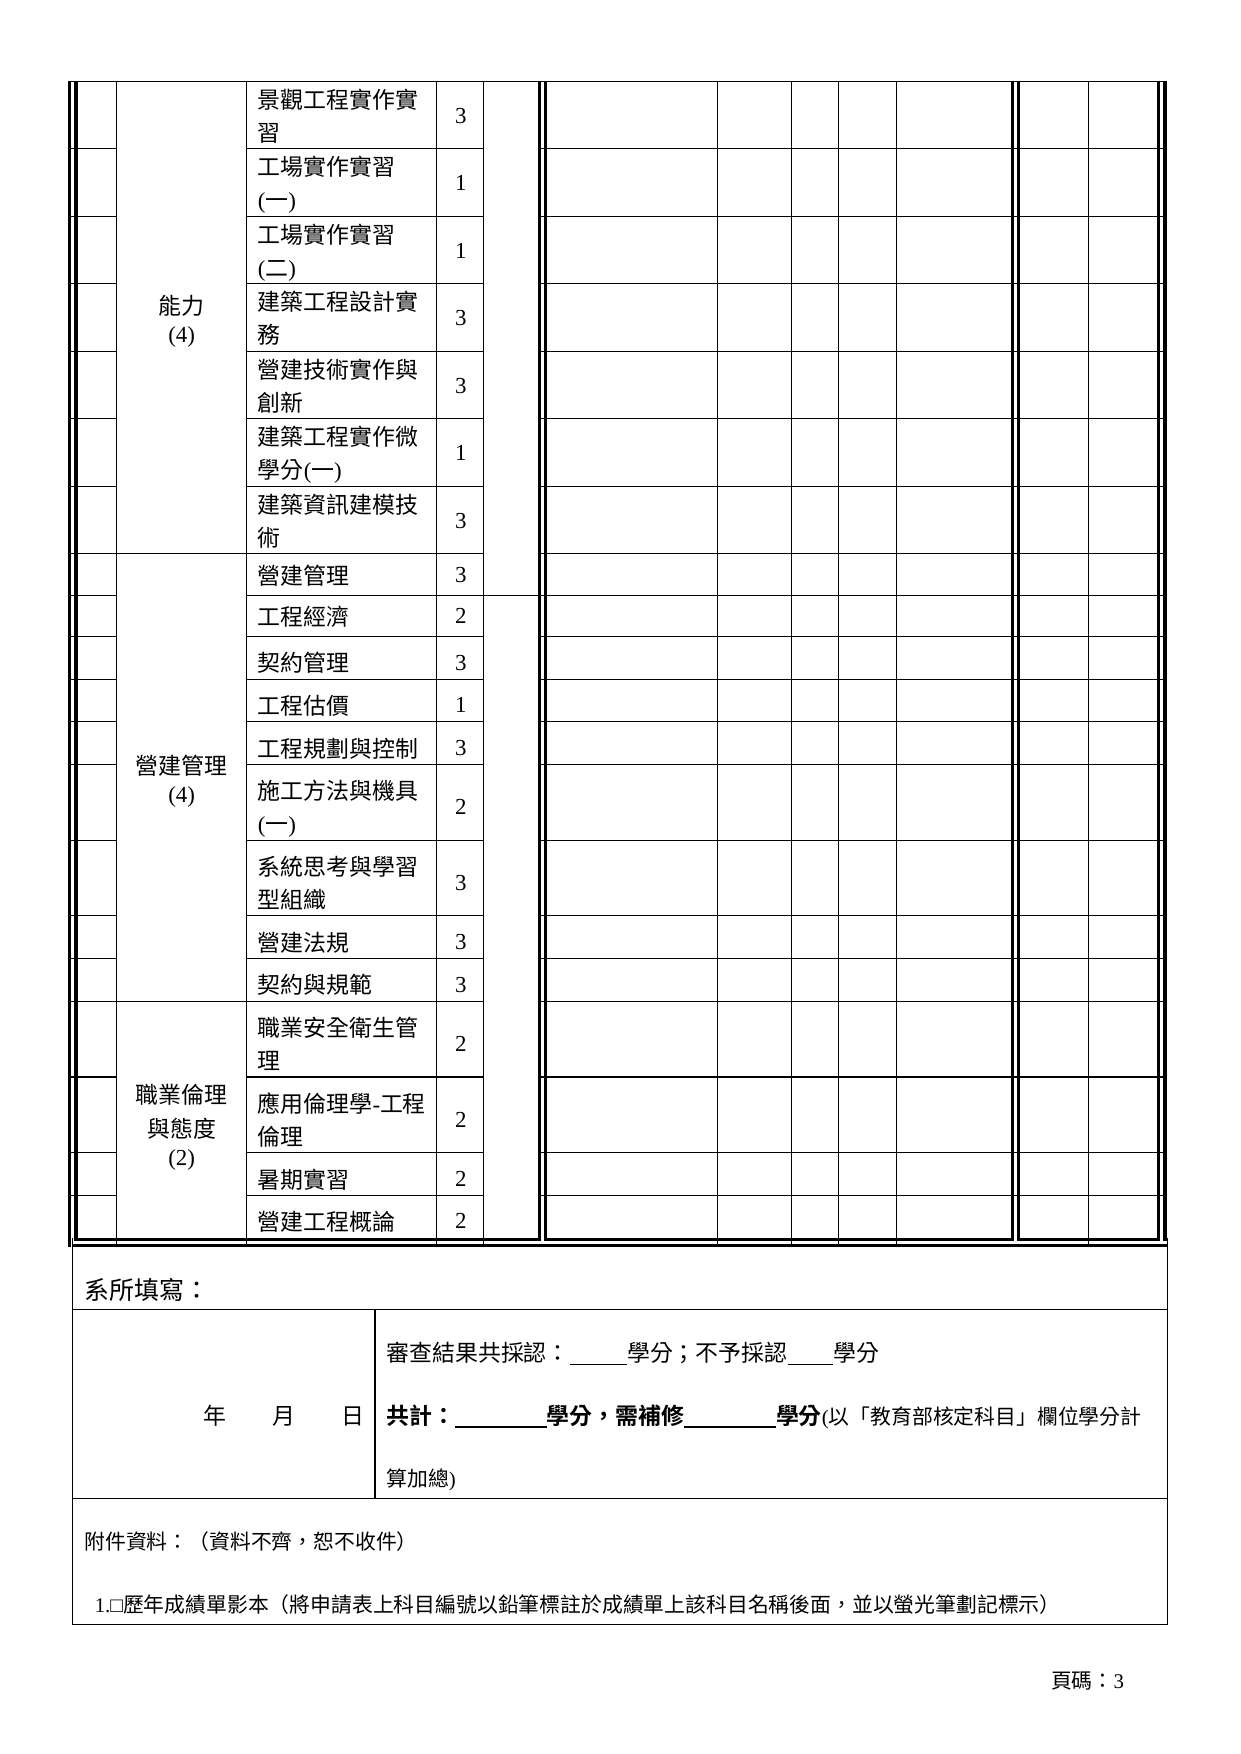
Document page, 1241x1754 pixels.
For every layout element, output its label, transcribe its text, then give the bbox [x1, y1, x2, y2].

table_cell [718, 419, 791, 486]
table_cell [1020, 637, 1088, 678]
table_cell [1089, 419, 1157, 486]
table_cell [1089, 149, 1157, 216]
table_cell [839, 1078, 896, 1152]
table_cell [78, 1002, 116, 1076]
table_cell [839, 680, 896, 721]
table_cell 暑期實習 [247, 1153, 436, 1195]
table_cell [718, 1078, 791, 1152]
table_cell [547, 1078, 717, 1152]
table_cell [1020, 680, 1088, 721]
table_cell [792, 149, 838, 216]
table_cell [547, 82, 717, 148]
table_cell [1020, 554, 1088, 594]
table_cell [1020, 419, 1088, 486]
table_cell [718, 841, 791, 915]
table_cell [792, 419, 838, 486]
table_cell 3 [437, 722, 483, 764]
table_cell [547, 149, 717, 216]
table_cell [718, 217, 791, 283]
table_cell [792, 916, 838, 958]
table_cell [897, 841, 1011, 915]
table_cell [1089, 680, 1157, 721]
table_cell [1020, 82, 1088, 148]
table_cell [839, 352, 896, 418]
table_cell [897, 765, 1011, 839]
table_cell [897, 1002, 1011, 1076]
table_cell [792, 352, 838, 418]
table_cell [1089, 722, 1157, 764]
table_cell 2 [437, 596, 483, 636]
table_cell [718, 352, 791, 418]
table_cell 營建工程概論 [247, 1196, 436, 1237]
table_cell 年 月 日 [73, 1310, 374, 1498]
table_cell [792, 217, 838, 283]
table_cell [839, 959, 896, 1001]
table_cell [1089, 1153, 1157, 1195]
table_cell [484, 82, 538, 594]
table_cell 工場實作實習(二) [247, 217, 436, 283]
table_cell [839, 419, 896, 486]
table_cell 審查結果共採認： 學分；不予採認 學分 共計： 學分，需補修 學分(以「教育部核定科目」欄位學分計算加總) [376, 1310, 1167, 1498]
table_cell 工程估價 [247, 680, 436, 721]
table_cell 營建技術實作與創新 [247, 352, 436, 418]
table_cell [718, 1196, 791, 1237]
table_cell [792, 1196, 838, 1237]
table_cell [547, 419, 717, 486]
table_cell [839, 554, 896, 594]
table_cell [792, 765, 838, 839]
table_cell [839, 1196, 896, 1237]
table_cell [897, 217, 1011, 283]
table_cell [1020, 487, 1088, 553]
table_cell [78, 352, 116, 418]
table_cell [718, 637, 791, 678]
table_cell 1 [437, 149, 483, 216]
table_cell [839, 841, 896, 915]
table_cell [718, 1153, 791, 1195]
table_cell [1089, 1002, 1157, 1076]
table_cell [547, 1196, 717, 1237]
table_cell [897, 680, 1011, 721]
table_cell 3 [437, 352, 483, 418]
table_cell [792, 82, 838, 148]
table_cell 1 [437, 419, 483, 486]
table_cell 施工方法與機具(一) [247, 765, 436, 839]
table_cell [718, 722, 791, 764]
table_cell [547, 959, 717, 1001]
table_cell [484, 596, 538, 1237]
table_cell [1089, 1238, 1167, 1244]
table_cell [1020, 149, 1088, 216]
table_cell [547, 1153, 717, 1195]
table_cell [1020, 284, 1088, 351]
table_cell [718, 680, 791, 721]
table_cell 營建法規 [247, 916, 436, 958]
table_cell 工程經濟 [247, 596, 436, 636]
table_cell [792, 1078, 838, 1152]
table_cell [897, 722, 1011, 764]
table_cell [78, 419, 116, 486]
table_cell 契約管理 [247, 637, 436, 678]
table_cell [1020, 1078, 1088, 1152]
table_cell [839, 82, 896, 148]
table_cell [1089, 765, 1157, 839]
table_cell [1089, 82, 1157, 148]
table_cell [1089, 596, 1157, 636]
table_cell [547, 637, 717, 678]
table_cell [1020, 722, 1088, 764]
table_cell [1020, 959, 1088, 1001]
table_cell [78, 765, 116, 839]
table_cell [78, 554, 116, 594]
table_cell 3 [437, 284, 483, 351]
table_cell [839, 637, 896, 678]
table_cell [547, 722, 717, 764]
table_cell [78, 637, 116, 678]
table_cell 應用倫理學-工程倫理 [247, 1078, 436, 1152]
table_cell 1 [437, 217, 483, 283]
table_cell 景觀工程實作實習 [247, 82, 436, 148]
table_cell [897, 916, 1011, 958]
table_cell [1020, 352, 1088, 418]
table_cell 職業倫理與態度 (2) [117, 1002, 246, 1237]
table_cell [897, 1153, 1011, 1195]
table_cell [547, 680, 717, 721]
table_cell [1089, 1196, 1157, 1237]
table_cell [897, 82, 1011, 148]
table_cell [1020, 217, 1088, 283]
table_cell [547, 916, 717, 958]
table_cell 3 [437, 637, 483, 678]
table_cell [897, 554, 1011, 594]
table_cell [78, 149, 116, 216]
table_cell [78, 841, 116, 915]
table_cell 2 [437, 765, 483, 839]
table_cell [897, 487, 1011, 553]
table_cell [1089, 284, 1157, 351]
table_cell [718, 916, 791, 958]
table_cell [78, 487, 116, 553]
table_cell [78, 1196, 116, 1237]
table_cell [718, 1002, 791, 1076]
table_cell 契約與規範 [247, 959, 436, 1001]
table_cell [897, 1196, 1011, 1237]
table_cell 1 [437, 680, 483, 721]
table_cell [839, 149, 896, 216]
table_cell 2 [437, 1002, 483, 1076]
table_cell 2 [437, 1153, 483, 1195]
table_cell [1089, 1078, 1157, 1152]
table_cell [1089, 352, 1157, 418]
table_cell [897, 352, 1011, 418]
table_cell [78, 959, 116, 1001]
table_cell [718, 765, 791, 839]
table_cell 3 [437, 916, 483, 958]
table_cell [792, 596, 838, 636]
table_cell [839, 765, 896, 839]
table_cell [839, 916, 896, 958]
table_cell 3 [437, 82, 483, 148]
table_cell [547, 554, 717, 594]
table_cell [1020, 765, 1088, 839]
table_cell [839, 596, 896, 636]
table_cell [792, 722, 838, 764]
table_cell [897, 419, 1011, 486]
table_cell [1020, 1196, 1088, 1237]
table_cell [839, 1153, 896, 1195]
table_cell [718, 149, 791, 216]
table_cell [1089, 554, 1157, 594]
table_cell [547, 765, 717, 839]
table_cell [718, 487, 791, 553]
table_cell [78, 916, 116, 958]
table_cell 系所填寫： [73, 1247, 1167, 1309]
table_cell 3 [437, 554, 483, 594]
table_cell [897, 959, 1011, 1001]
table_cell [839, 722, 896, 764]
table_cell [547, 217, 717, 283]
table_cell 附件資料：（資料不齊，恕不收件） 1.□歷年成績單影本（將申請表上科目編號以鉛筆標註於成績單上該科目名稱後面，並以螢光筆劃記標示） [73, 1499, 1167, 1624]
table_cell [718, 596, 791, 636]
table_cell [547, 352, 717, 418]
table_cell 工場實作實習(一) [247, 149, 436, 216]
table_cell [792, 841, 838, 915]
table_cell [78, 680, 116, 721]
table_cell [78, 722, 116, 764]
table_cell 營建管理 [247, 554, 436, 594]
table_cell 建築資訊建模技術 [247, 487, 436, 553]
table_cell [897, 1238, 1088, 1244]
table_cell 2 [437, 1196, 483, 1237]
table_cell [1020, 916, 1088, 958]
table_cell [484, 1238, 717, 1244]
table_cell [897, 637, 1011, 678]
table_cell [1020, 1002, 1088, 1076]
table_cell [1089, 959, 1157, 1001]
table_cell [78, 1153, 116, 1195]
table_cell 建築工程設計實務 [247, 284, 436, 351]
table_cell [792, 637, 838, 678]
table_cell [1089, 841, 1157, 915]
table_cell [547, 284, 717, 351]
table_cell [1020, 596, 1088, 636]
table_cell [718, 554, 791, 594]
table_cell [792, 284, 838, 351]
table_cell 職業安全衛生管理 [247, 1002, 436, 1076]
table_cell [897, 1078, 1011, 1152]
table_cell 系統思考與學習型組織 [247, 841, 436, 915]
table_cell [1020, 841, 1088, 915]
table_cell [839, 217, 896, 283]
table_cell 3 [437, 487, 483, 553]
table_cell [547, 596, 717, 636]
table_cell 3 [437, 841, 483, 915]
table_cell [547, 841, 717, 915]
table_cell [897, 284, 1011, 351]
table_cell [792, 554, 838, 594]
table_cell 建築工程實作微學分(一) [247, 419, 436, 486]
table_cell [1089, 916, 1157, 958]
table_cell [1089, 217, 1157, 283]
table_cell [792, 487, 838, 553]
table_cell [547, 487, 717, 553]
table_cell [718, 82, 791, 148]
table_cell [792, 1002, 838, 1076]
table_cell [839, 284, 896, 351]
table_cell [718, 284, 791, 351]
table_cell [792, 959, 838, 1001]
table_cell [897, 149, 1011, 216]
table_cell [1020, 1153, 1088, 1195]
table_cell [78, 1078, 116, 1152]
table_cell [839, 1002, 896, 1076]
table_cell [1089, 487, 1157, 553]
table_cell [78, 217, 116, 283]
table_cell 營建管理 (4) [117, 554, 246, 1001]
table_cell [78, 596, 116, 636]
table_cell 工程規劃與控制 [247, 722, 436, 764]
table_cell [792, 680, 838, 721]
table_cell [547, 1002, 717, 1076]
table_cell [1089, 637, 1157, 678]
table_cell [839, 487, 896, 553]
table_cell 2 [437, 1078, 483, 1152]
table_cell [897, 596, 1011, 636]
table_cell [73, 1238, 116, 1244]
table_cell [718, 959, 791, 1001]
table_cell [78, 82, 116, 148]
table_cell [78, 284, 116, 351]
table_cell [792, 1153, 838, 1195]
table_cell 能力 (4) [117, 82, 246, 553]
table_cell 3 [437, 959, 483, 1001]
